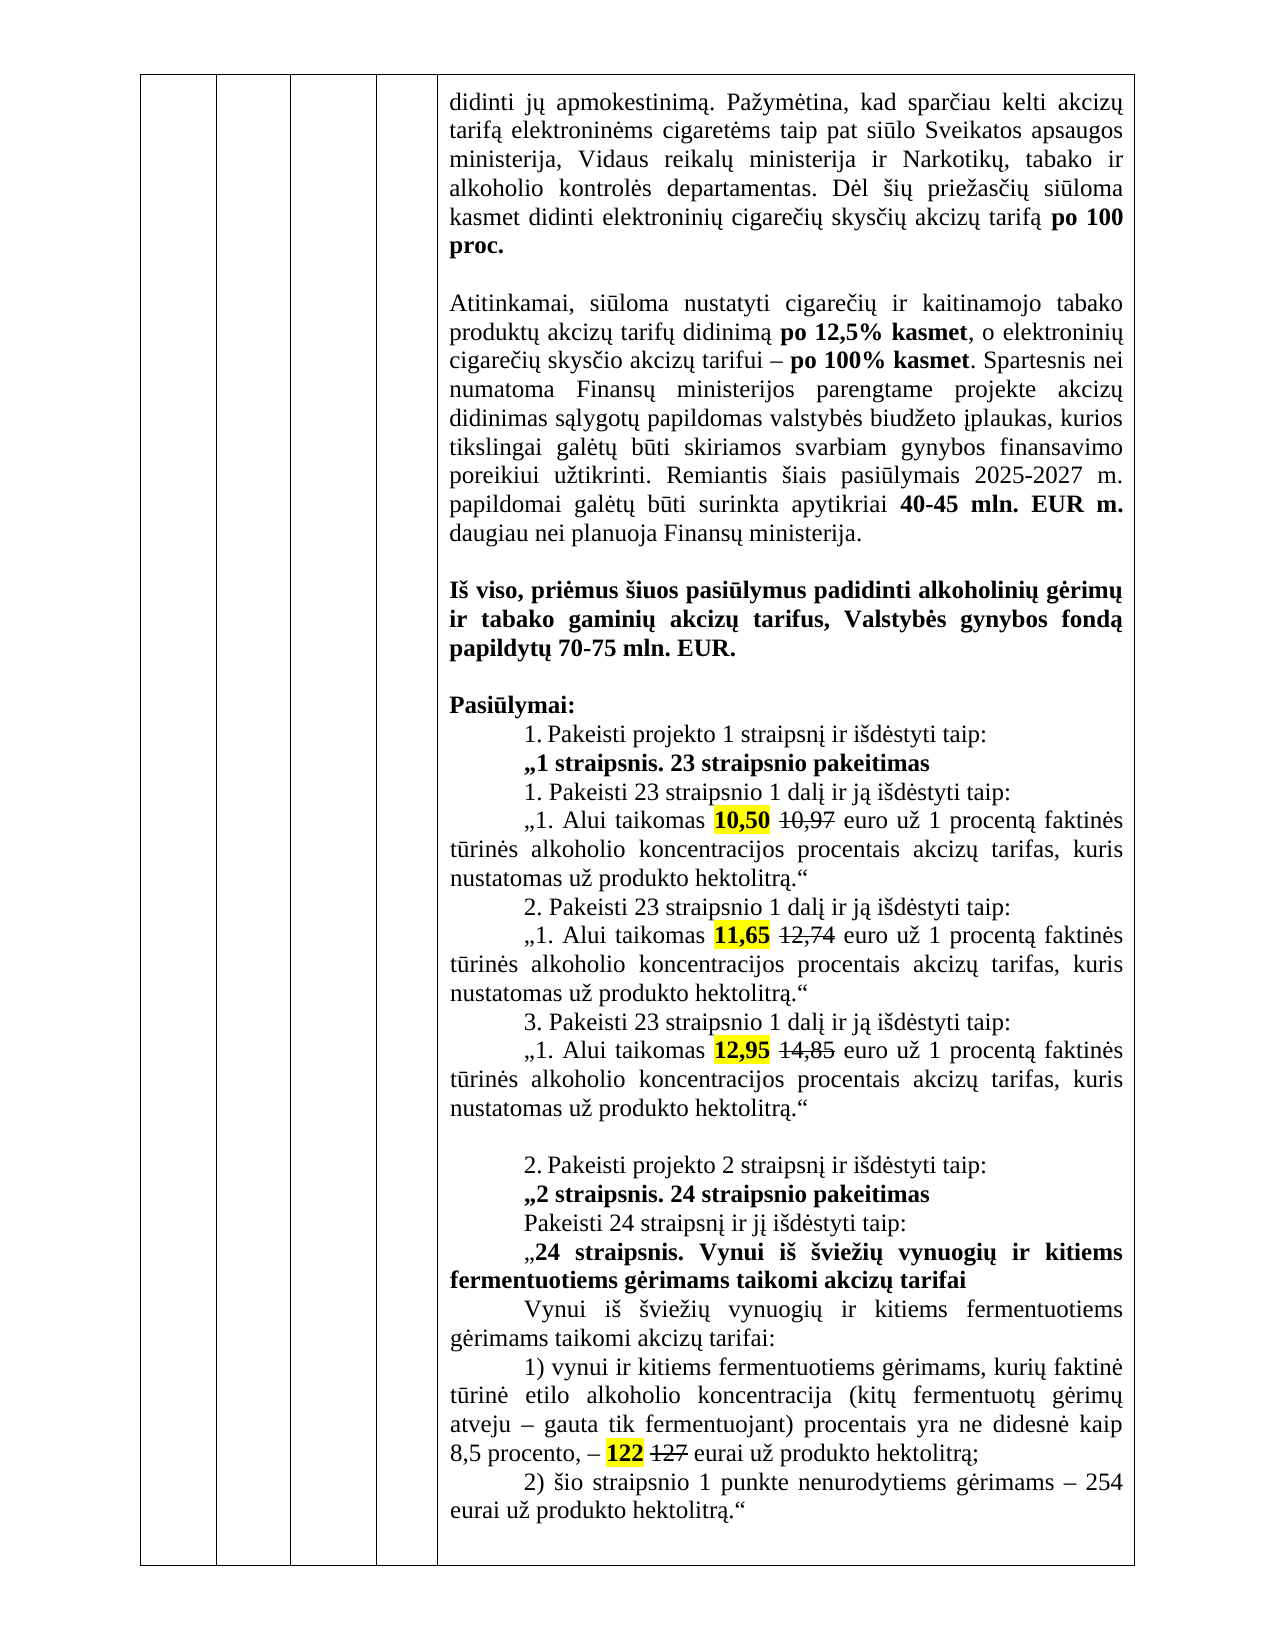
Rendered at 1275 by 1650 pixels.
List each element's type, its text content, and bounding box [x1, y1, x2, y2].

table_cell [377, 75, 437, 1564]
table_cell [141, 75, 216, 1564]
table_cell Argumentai: Siekiant surinkti daugiau pajamų gynybai, siūloma nustatyti spartesnį akcizų tarifų kilimą atskiroms alkoholinių gėrimų kategorijoms, tabako produktams ir elektroninių cigarečių skysčiui. Atskiroms alkoholinių gėrimų kategorijos siūloma subalansuoti vidutinį akcizų tarifo procentinį kilimą ties 11-13 proc. Nuo 2014 metų akcizų tarifai daugumai gėrimų kategorijų augo apie 250-280 proc., dvi išimtis sudaro etilo alkoholis, kurio akcizų tarifas augo mažiausiai (10 metų kilimas sudaro 93 proc.) ir sidras (akcizų tarifo augimas siekė net 550 proc.). Akcizų politika bendrai lėmė per 10 metų beveik ketvirtadaliu Lietuvoje kritusį alkoholio vartojimą, tačiau dėl lėtesnio nei planuota įperkamumo mažėjimo etilo alkoholio kategorijoje (degtinė ir kiti stiprieji gėrimai), ženkliai išaugo stipriųjų gėrimų dalis bendrame vartojime – nuo 36 proc. iki 43 proc. Tai lėmė, kad vartotojai kaip prekę vis dažniau rinkosi stipriuosius gėrimus. Siekiant surinkti daugiau akcizų pajamų finansuoti gynybai ir skatinti mažesnį bendrai visuomenės alkoholio vartojimą, mažinant atotrūkį tarp skirtingų alkoholio kategorijų akcizų tarifų ir Akcizų įstatyme atitinkamai nustatant griežtesnę alkoholio kontrolės politiką, siūlomi tokie akcizų tarifai: silpniausioms alkoholinių gėrimų kategorijoms – alui, sidrui ir kitiems fermentuotiems gėrimams iki 8,5 proc. stiprumo 11-12 proc. akcizų tarifo augimas kasmet; stipriausioms alkoholinių gėrimų kategorijoms – etilo alkoholiui ir tarpiniams produktams iki 22 proc. stiprumo 12-13 proc. akcizų tarifo augimas kasmet. Spartesnis nei Finansų ministerijos planuotas akcizų didinimas sąlygotų apytikriai 5 proc. alkoholinio vartojimo visuomenėje mažėjimą ir padėtų efektyviau siekti Alkoholio kontrolės įstatyme ir Seimo nutarime „Dėl Nacionalinės darbotvarkės narkotikų, tabako ir alkoholio kontrolės, vartojimo prevencijos ir žalos mažinimo klausimais iki 2035 metų patvirtinimo“ įvirtintą alkoholio kontrolės politikos tikslą – mažinti bendrąjį alkoholio suvartojimą, piktnaudžiavimą alkoholiu ir jo daromą visapusę žalą visuomenei. Siūlomi akcizų tarifai sąlygotų papildomas valstybės biudžeto įplaukas ir padėtų patenkinti augantį poreikį krašto gynybos finansavimui. Remiantis šiais pasiūlymais, per trejus metus valstybės biudžetą pasiektų papildomi 30 mln. EUR pajamų iš alkoholio tarifų, t. y., po 10 mln. EUR virš Finansų ministerijos suplanuoto akcizų surinkimo kasmet. Taip pat siūloma nustatyti spartesnį akcizų tarifų kilimą tabako produktams ir elektroninių cigarečių skysčiui. Vertinant kaimyninių valstybių (Latvijos, Estijos ir Lenkijos) suplanuotą tabako gaminių akcizų kilimo lygį, augantį Lietuvos poreikį gynybai bei užkardant galimybes pakaitumo efektui tarp skirtingų tabako gaminių, cigaretėms ir kaitinamojo tabako produktams siūloma nustatyti vienodą žymesnį akcizų tarifų kilimą – po 12,5 proc. kasmet. Remiantis Finansų ministerijos duomenimis, Lenkija ir Latvija cigaretėms ir kaitinamojo tabako produktams 2025-2026 metais akcizus kasmet planuoja didinti po 10 procentų, Estija – po 5 procentus kasmet. Pagal teikiamą pasiūlymą Lietuvoje cigaretėms ir kaitinamojo tabako produktams būtų nustatomas spartesnis kilimo lygis, akcizų tarifus abiem kategorijoms kasmet keliant po 12,5 proc. Pažymėtina, kad Latvija ir Estija šiuo metu jau taiko didesnius akcizų tarifus cigaretėms, kas sudaro galimybes Lietuvoje sparčiau kelti akcizų tarifą didžiausiai, cigarečių, kategorijai bei surinkti daugiau lėšų gynybai. Finansų ministerijos duomenimis, Lietuvoje 2024 m. cigaretėms taikomas 138 EUR/1000 vnt. akcizų tarifas, Latvijoje galioja 156,3 EUR/1000 vnt. tarifas, Estijoje – 169,1 EUR/1000 vnt. tarifas. Vertintina, kad spartesnis akcizų tarifų kėlimas nesudaro prielaidų augti tabako gaminių kontrabandai. Valstybei tikslingai investavus į papildomas priemones, šiuo metu sėkmingai užkardoma kontrabanda ir mažėja nelegalių cigarečių įvežimas į šalį. Birželio mėn. Valstybinė sienos apsaugos tarnyba (VSAT) paskelbė, kad 2024 m. beveik 2 kartus sumažėjo į Lietuvą patekusios cigarečių kontrabandos mastai. Teigiamus pokyčius šioje srityje lėmė dėl migrantų krizės sustiprinta sienos apsauga, fizinio barjero ir VSAT stebėjimo sistemų įdiegimas prie sienos su Baltarusija, pasienio kontrolės punktų uždarymas. Papildomo dėmesio reikalauja ypač populiarėjančių elektroninių cigarečių reguliavimo klausimas. Šalies institucijų vertinimu, elektroninių cigarečių ir jų skysčių populiarumą lemia ir jų nedidelė kaina bei didelis įperkamumas. Remiantis Finansų ministerijos skaičiavimais, akcizų dalis šio produkto kainoje yra net 10 kartų mažesnė nei cigarečių kainoje. Siekiant mažinti šio produkto įperkamumą ir patrauklumą, ypač tarp jaunimo, būtina didinti jų apmokestinimą. Pažymėtina, kad sparčiau kelti akcizų tarifą elektroninėms cigaretėms taip pat siūlo Sveikatos apsaugos ministerija, Vidaus reikalų ministerija ir Narkotikų, tabako ir alkoholio kontrolės departamentas. Dėl šių priežasčių siūloma kasmet didinti elektroninių cigarečių skysčių akcizų tarifą po 100 proc. Atitinkamai, siūloma nustatyti cigarečių ir kaitinamojo tabako produktų akcizų tarifų didinimą po 12,5% kasmet, o elektroninių cigarečių skysčio akcizų tarifui – po 100% kasmet. Spartesnis nei numatoma Finansų ministerijos parengtame projekte akcizų didinimas sąlygotų papildomas valstybės biudžeto įplaukas, kurios tikslingai galėtų būti skiriamos svarbiam gynybos finansavimo poreikiui užtikrinti. Remiantis šiais pasiūlymais 2025-2027 m. papildomai galėtų būti surinkta apytikriai 40-45 mln. EUR m. daugiau nei planuoja Finansų ministerija. Iš viso, priėmus šiuos pasiūlymus padidinti alkoholinių gėrimų ir tabako gaminių akcizų tarifus, Valstybės gynybos fondą papildytų 70-75 mln. EUR. Pasiūlymai: Pakeisti projekto 1 straipsnį ir išdėstyti taip: „1 straipsnis. 23 straipsnio pakeitimas 1. Pakeisti 23 straipsnio 1 dalį ir ją išdėstyti taip: „1. Alui taikomas 10,50 10,97 euro už 1 procentą faktinės tūrinės alkoholio koncentracijos procentais akcizų tarifas, kuris nustatomas už produkto hektolitrą.“ 2. Pakeisti 23 straipsnio 1 dalį ir ją išdėstyti taip: „1. Alui taikomas 11,65 12,74 euro už 1 procentą faktinės tūrinės alkoholio koncentracijos procentais akcizų tarifas, kuris nustatomas už produkto hektolitrą.“ 3. Pakeisti 23 straipsnio 1 dalį ir ją išdėstyti taip: „1. Alui taikomas 12,95 14,85 euro už 1 procentą faktinės tūrinės alkoholio koncentracijos procentais akcizų tarifas, kuris nustatomas už produkto hektolitrą.“ Pakeisti projekto 2 straipsnį ir išdėstyti taip: „2 straipsnis. 24 straipsnio pakeitimas Pakeisti 24 straipsnį ir jį išdėstyti taip: „24 straipsnis. Vynui iš šviežių vynuogių ir kitiems fermentuotiems gėrimams taikomi akcizų tarifai Vynui iš šviežių vynuogių ir kitiems fermentuotiems gėrimams taikomi akcizų tarifai: 1) vynui ir kitiems fermentuotiems gėrimams, kurių faktinė tūrinė etilo alkoholio koncentracija (kitų fermentuotų gėrimų atveju – gauta tik fermentuojant) procentais yra ne didesnė kaip 8,5 procento, – 122 127 eurai už produkto hektolitrą; 2) šio straipsnio 1 punkte nenurodytiems gėrimams – 254 eurai už produkto hektolitrą.“ Pakeisti projekto 3 straipsnį ir išdėstyti taip: „3 straipsnis. 24 straipsnio pakeitimas Pakeisti 24 straipsnį ir jį išdėstyti taip: „24 straipsnis. Vynui iš šviežių vynuogių ir kitiems fermentuotiems gėrimams taikomi akcizų tarifai Vynui iš šviežių vynuogių ir kitiems fermentuotiems gėrimams taikomi akcizų tarifai: 1) vynui ir kitiems fermentuotiems gėrimams, kurių faktinė tūrinė etilo alkoholio koncentracija (kitų fermentuotų gėrimų atveju – gauta tik fermentuojant) procentais yra ne didesnė kaip 8,5 procento, – 136 148 eurai už produkto hektolitrą; 2) šio straipsnio 1 punkte nenurodytiems gėrimams – 296 eurai už produkto hektolitrą.“ Pakeisti projekto 4 straipsnį ir išdėstyti taip: „4 straipsnis. 24 straipsnio pakeitimas Pakeisti 24 straipsnį ir jį išdėstyti taip: „24 straipsnis. Vynui iš šviežių vynuogių ir kitiems fermentuotiems gėrimams taikomi akcizų tarifai Vynui iš šviežių vynuogių ir kitiems fermentuotiems gėrimams taikomi akcizų tarifai: 1) vynui ir kitiems fermentuotiems gėrimams, kurių faktinė tūrinė etilo alkoholio koncentracija (kitų fermentuotų gėrimų atveju – gauta tik fermentuojant) procentais yra ne didesnė kaip 8,5 procento, – 152 173 eurai už produkto hektolitrą; 2) šio straipsnio 1 punkte nenurodytiems gėrimams – 346 eurai už produkto hektolitrą.“ Pakeisti projekto 5 straipsnį ir išdėstyti taip: „5 straipsnis. 25 straipsnio pakeitimas Pakeisti 25 straipsnį ir jį išdėstyti taip: „25 straipsnis. Tarpiniams produktams taikomi akcizų tarifai Tarpiniams produktams taikomi tokie akcizų tarifai: 1) tarpiniams produktams, kurių faktinė tūrinė alkoholio koncentracija procentais yra ne didesnė kaip 15 procentų, – 292 eurai už produkto hektolitrą; 2) tarpiniams produktams, kurių faktinė tūrinė alkoholio koncentracija procentais yra didesnė kaip 15 procentų, – 375 370 eurų už produkto hektolitrą.“ Pakeisti projekto 6 straipsnį ir išdėstyti taip: „6 straipsnis. 25 straipsnio pakeitimas Pakeisti 25 straipsnį ir jį išdėstyti taip: „25 straipsnis. Tarpiniams produktams taikomi akcizų tarifai Tarpiniams produktams taikomi tokie akcizų tarifai: 1) tarpiniams produktams, kurių faktinė tūrinė alkoholio koncentracija procentais yra ne didesnė kaip 15 procentų, – 365 eurai už produkto hektolitrą; 2) tarpiniams produktams, kurių faktinė tūrinė alkoholio koncentracija procentais yra didesnė kaip 15 procentų, – 422 411 eurų už produkto hektolitrą.“ Pakeisti projekto 7 straipsnį ir išdėstyti taip: „7 straipsnis. 25 straipsnio pakeitimas Pakeisti 25 straipsnį ir jį išdėstyti taip: „25 straipsnis. Tarpiniams produktams taikomas akcizų tarifas Tarpiniams produktams taikomas 475 457 eurų už produkto hektolitrą akcizų tarifas.“ Pakeisti projekto 8 straipsnį ir išdėstyti taip: „8 straipsnis. 26 straipsnio pakeitimas 1. Pakeisti 26 straipsnio 1 dalį ir ją išdėstyti taip: „1. Etilo alkoholiui taikomas 2 778 2 738 eurų už gryno etilo alkoholio hektolitrą akcizų tarifas.“ 2. Pakeisti 26 straipsnio 1 dalį ir ją išdėstyti taip: „1. Etilo alkoholiui taikomas 3 130 3 042 eurų už gryno etilo alkoholio hektolitrą akcizų tarifas.“ 3. Pakeisti 26 straipsnio 1 dalį ir ją išdėstyti taip: „1. Etilo alkoholiui taikomas 3 530 3 395 eurų už gryno etilo alkoholio hektolitrą akcizų tarifas.“ Pakeisti projekto 9 straipsnį ir jį išdėstyti taip: „9 straipsnis. 30 straipsnio pakeitimas 1. Pakeisti 30 straipsnio 2 dalies 1 punktą ir jį išdėstyti taip: „1) specifinis elementas – 96 92,6 euro;“. 2. Pakeisti 30 straipsnio 3 dalį ir ją išdėstyti taip: „3. Šio straipsnio 1 dalyje cigaretėms nustatytas kombinuotasis akcizų tarifas turi būti ne mažesnis kaip 155,3 149,7 euro už 1 000 cigarečių.“ 3. Pakeisti 30 straipsnio 2 dalies 1 punktą ir jį išdėstyti taip: „1) specifinis elementas – 108 100,5 euro;“. 4. Pakeisti 30 straipsnio 3 dalį ir ją išdėstyti taip: „3. Šio straipsnio 1 dalyje cigaretėms nustatytas kombinuotasis akcizų tarifas turi būti ne mažesnis kaip 174,7 162,4 euro už 1 000 cigarečių.“ 5. Pakeisti 30 straipsnio 2 dalies 1 punktą ir jį išdėstyti taip: „1) specifinis elementas – 121,5 109 eurai;“. 6. Pakeisti 30 straipsnio 3 dalį ir ją išdėstyti taip: „3. Šio straipsnio 1 dalyje cigaretėms nustatytas kombinuotasis akcizų tarifas turi būti ne mažesnis kaip 196,5 176,2 euro už 1 000 cigarečių.“ Pakeisti projekto 13 straipsnį ir išdėstyti taip: „13 straipsnis. 65 straipsnio pakeitimas Pakeisti 65 straipsnį ir jį išdėstyti taip: „65 straipsnis. Kaitinamojo tabako produktams ir elektroninių cigarečių skysčiui taikomi akcizų tarifai 1. Kaitinamojo tabako produktams taikomas 89,4 euro už 1 000 vienetų kaitinamojo tabako produktų akcizų tarifas. 2. Elektroninių cigarečių skysčiui taikomas 0,50 0,40 euro už mililitrą skysčio akcizų tarifas.“ Pakeisti projekto 14 straipsnį ir išdėstyti taip: „14 straipsnis. 65 straipsnio pakeitimas Pakeisti 65 straipsnį ir jį išdėstyti taip: „65 straipsnis. Kaitinamojo tabako produktams ir elektroninių cigarečių skysčiui taikomi akcizų tarifai 1. Kaitinamojo tabako produktams taikomas 100,6 euro už 1 000 vienetų kaitinamojo tabako produktų akcizų tarifas. 2. Elektroninių cigarečių skysčiui taikomas 1,00 0,64 euro už mililitrą skysčio akcizų tarifas.“ Pakeisti projekto 15 straipsnį ir išdėstyti taip: „15 straipsnis. 65 straipsnio pakeitimas Pakeisti 65 straipsnį ir jį išdėstyti taip: „65 straipsnis. Kaitinamojo tabako produktams ir elektroninių cigarečių skysčiui taikomi akcizų tarifai 1. Kaitinamojo tabako produktams taikomas 113,2 euro už 1 000 vienetų kaitinamojo tabako produktų akcizų tarifas. 2. Elektroninių cigarečių skysčiui taikomas 2,00 1,03 euro už mililitrą skysčio akcizų tarifas.“ [438, 75, 1134, 1564]
table_cell [217, 75, 290, 1564]
table_cell [291, 75, 376, 1564]
